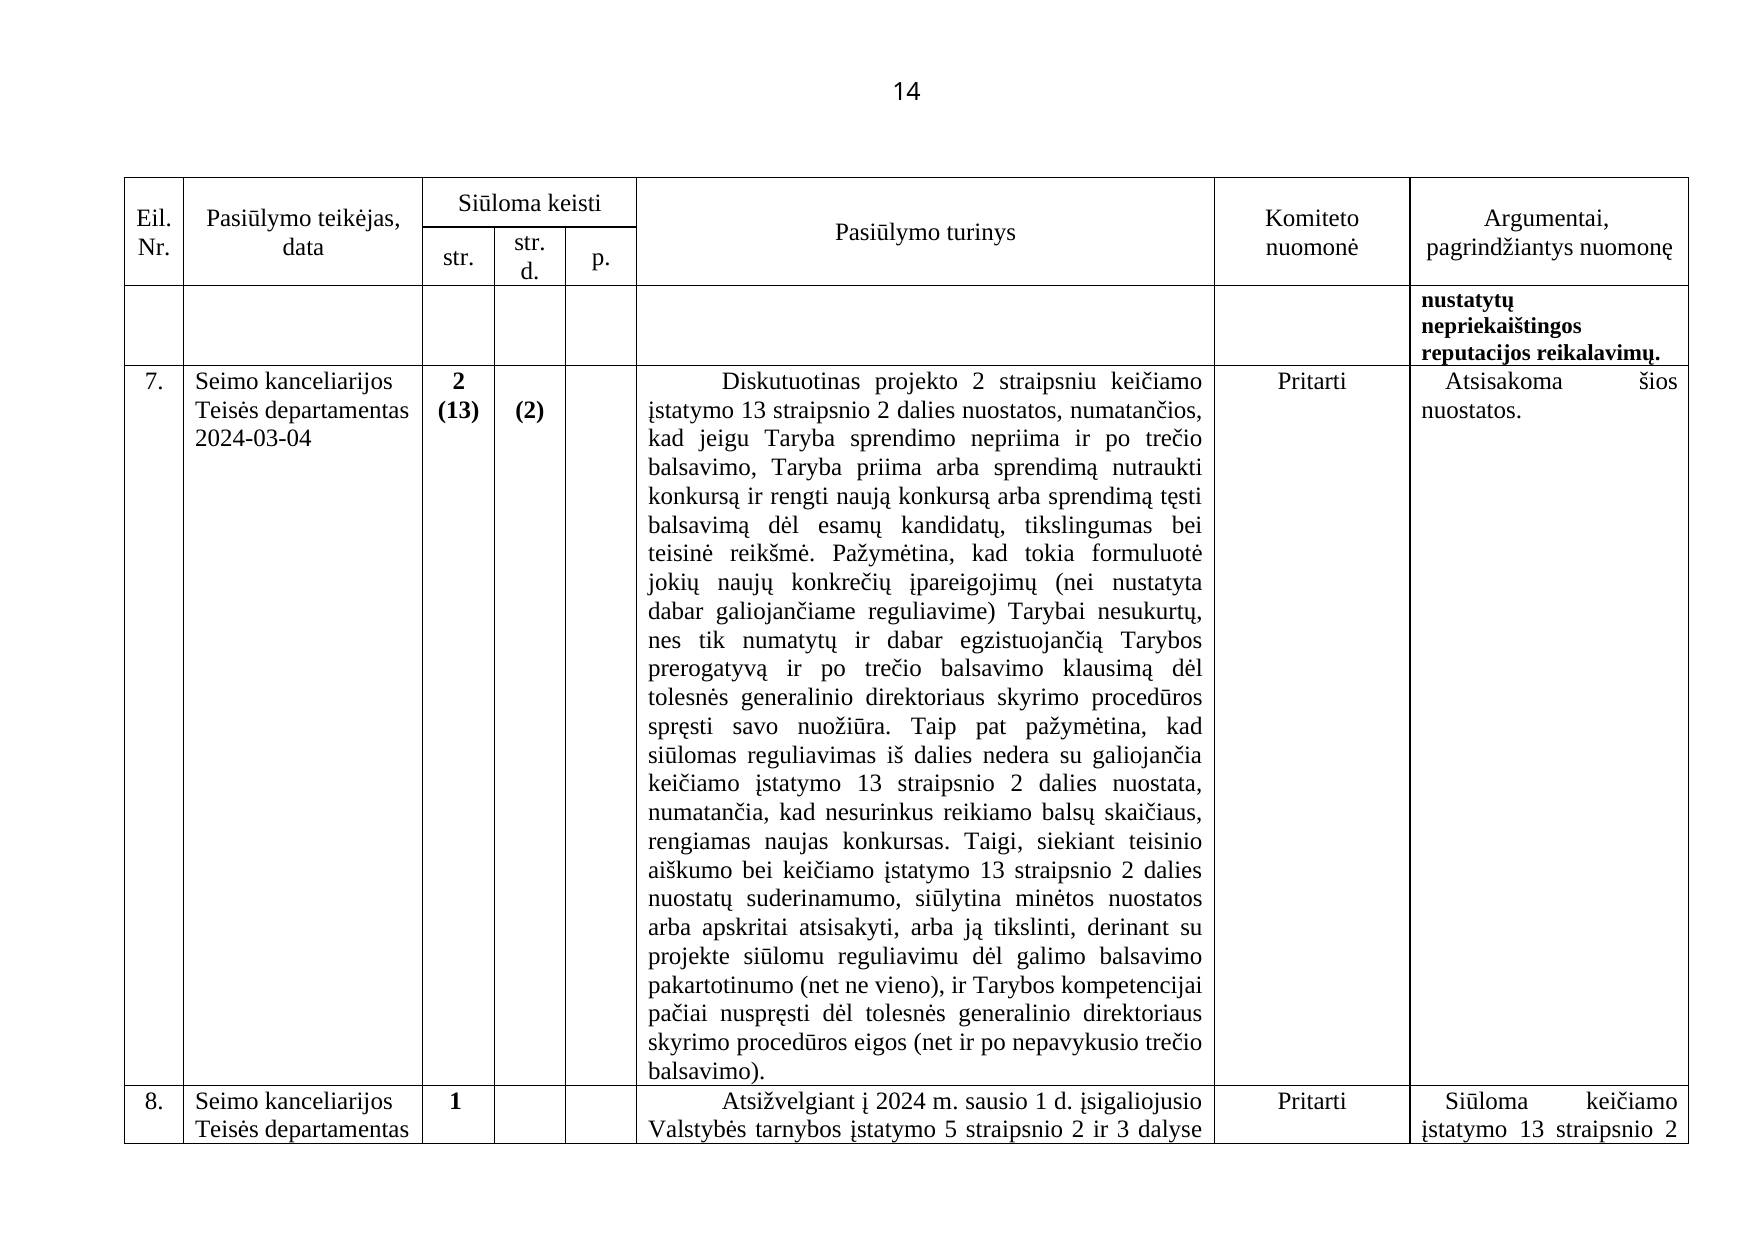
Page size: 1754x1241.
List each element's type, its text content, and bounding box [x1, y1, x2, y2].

table_cell (2) [495, 366, 565, 1085]
table_cell [566, 1086, 636, 1143]
table_cell [495, 1086, 565, 1143]
table_cell Seimo kanceliarijos Teisės departamentas [184, 1086, 422, 1143]
table_header Siūloma keisti [423, 178, 636, 226]
table_cell [566, 286, 636, 365]
table_header Komiteto nuomonė [1215, 178, 1409, 285]
table_cell [184, 286, 422, 365]
table_cell 8. [125, 1086, 183, 1143]
table_cell 2 (13) [423, 366, 494, 1085]
table_cell Seimo kanceliarijos Teisės departamentas 2024-03-04 [184, 366, 422, 1085]
table_header Pasiūlymo turinys [637, 178, 1214, 285]
table_cell Siūloma keičiamo įstatymo 13 straipsnio 2 [1411, 1086, 1688, 1143]
table_header Eil. Nr. [125, 178, 183, 285]
table_header Pasiūlymo teikėjas, data [184, 178, 422, 285]
table_cell Atsisakoma šios nuostatos. [1411, 366, 1688, 1085]
table_cell Diskutuotinas projekto 2 straipsniu keičiamo įstatymo 13 straipsnio 2 dalies nuostatos, numatančios, kad jeigu Taryba sprendimo nepriima ir po trečio balsavimo, Taryba priima arba sprendimą nutraukti konkursą ir rengti naują konkursą arba sprendimą tęsti balsavimą dėl esamų kandidatų, tikslingumas bei teisinė reikšmė. Pažymėtina, kad tokia formuluotė jokių naujų konkrečių įpareigojimų (nei nustatyta dabar galiojančiame reguliavime) Tarybai nesukurtų, nes tik numatytų ir dabar egzistuojančią Tarybos prerogatyvą ir po trečio balsavimo klausimą dėl tolesnės generalinio direktoriaus skyrimo procedūros spręsti savo nuožiūra. Taip pat pažymėtina, kad siūlomas reguliavimas iš dalies nedera su galiojančia keičiamo įstatymo 13 straipsnio 2 dalies nuostata, numatančia, kad nesurinkus reikiamo balsų skaičiaus, rengiamas naujas konkursas. Taigi, siekiant teisinio aiškumo bei keičiamo įstatymo 13 straipsnio 2 dalies nuostatų suderinamumo, siūlytina minėtos nuostatos arba apskritai atsisakyti, arba ją tikslinti, derinant su projekte siūlomu reguliavimu dėl galimo balsavimo pakartotinumo (net ne vieno), ir Tarybos kompetencijai pačiai nuspręsti dėl tolesnės generalinio direktoriaus skyrimo procedūros eigos (net ir po nepavykusio trečio balsavimo). [637, 366, 1214, 1085]
table_cell [125, 286, 183, 365]
table_cell nustatytų nepriekaištingos reputacijos reikalavimų. [1411, 286, 1688, 365]
table_cell [423, 286, 494, 365]
table_cell Pritarti [1215, 366, 1409, 1085]
table_cell Pritarti [1215, 1086, 1409, 1143]
table_cell str. d. [495, 228, 565, 285]
table_cell [495, 286, 565, 365]
table_cell [637, 286, 1214, 365]
table_header Argumentai, pagrindžiantys nuomonę [1411, 178, 1688, 285]
table_cell 1 [423, 1086, 494, 1143]
table_cell Atsižvelgiant į 2024 m. sausio 1 d. įsigaliojusio Valstybės tarnybos įstatymo 5 straipsnio 2 ir 3 dalyse [637, 1086, 1214, 1143]
table_cell 7. [125, 366, 183, 1085]
table_cell [1215, 286, 1409, 365]
table_cell [566, 366, 636, 1085]
table_cell p. [566, 228, 636, 285]
table_cell str. [423, 228, 494, 285]
